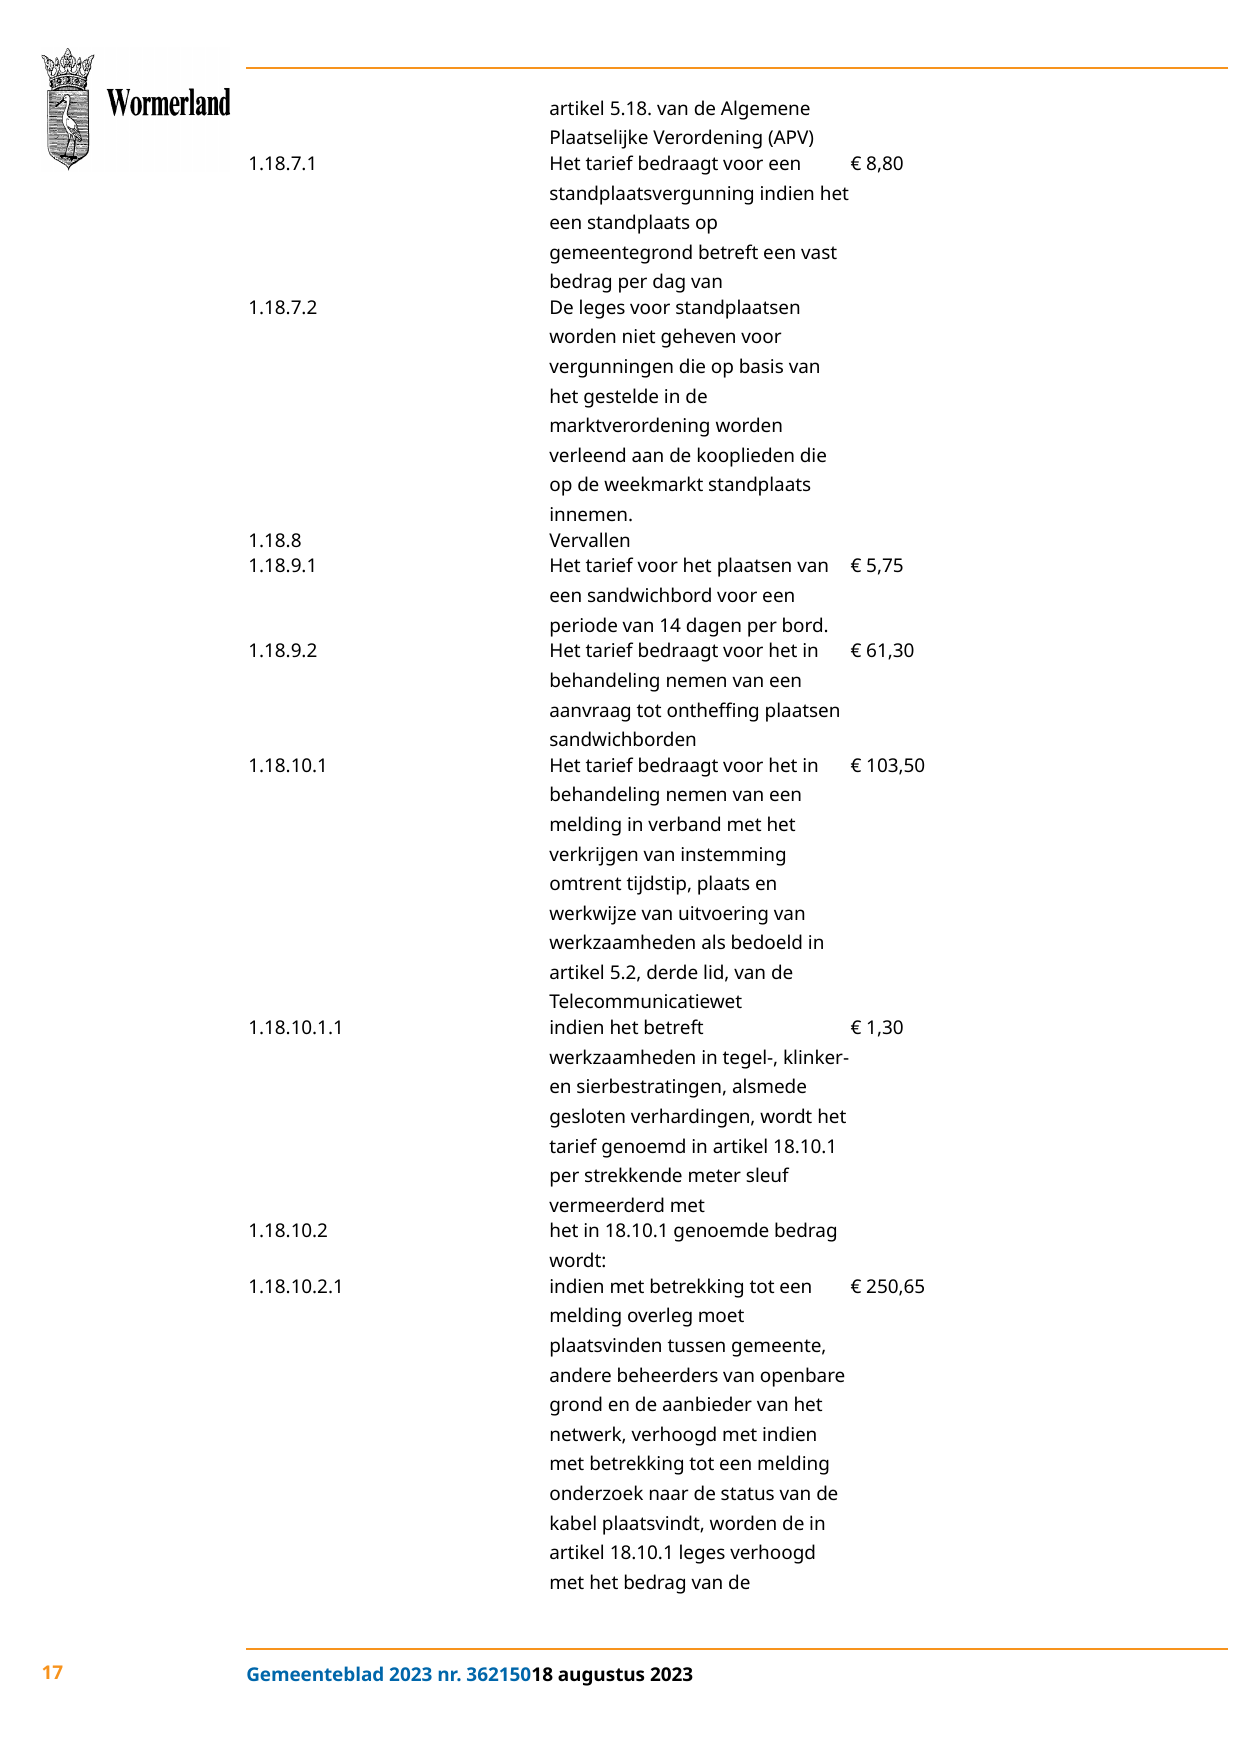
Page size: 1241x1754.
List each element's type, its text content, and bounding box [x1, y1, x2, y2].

table_cell 1.18.10.1 [248, 752, 549, 1014]
picture [41, 47, 231, 172]
table_cell € 61,30 [850, 638, 1152, 752]
table_cell [248, 95, 549, 150]
table_cell Het tarief bedraagt voor een standplaatsvergunning indien het een standplaats op gemeentegrond betreft een vast bedrag per dag van [549, 150, 850, 294]
table_cell het in 18.10.1 genoemde bedrag wordt: [549, 1218, 850, 1273]
table_cell 1.18.7.2 [248, 294, 549, 527]
table_cell [850, 1218, 1152, 1273]
table_cell 1.18.9.1 [248, 553, 549, 638]
table_cell artikel 5.18. van de Algemene Plaatselijke Verordening (APV) [549, 95, 850, 150]
table_cell De leges voor standplaatsen worden niet geheven voor vergunningen die op basis van het gestelde in de marktverordening worden verleend aan de kooplieden die op de weekmarkt standplaats innemen. [549, 294, 850, 527]
table_cell € 8,80 [850, 150, 1152, 294]
table_cell [850, 527, 1152, 553]
table_cell 1.18.9.2 [248, 638, 549, 752]
table_cell € 103,50 [850, 752, 1152, 1014]
table_cell Het tarief bedraagt voor het in behandeling nemen van een aanvraag tot ontheffing plaatsen sandwichborden [549, 638, 850, 752]
table_cell 1.18.7.1 [248, 150, 549, 294]
table_cell indien met betrekking tot een melding overleg moet plaatsvinden tussen gemeente, andere beheerders van openbare grond en de aanbieder van het netwerk, verhoogd met indien met betrekking tot een melding onderzoek naar de status van de kabel plaatsvindt, worden de in artikel 18.10.1 leges verhoogd met het bedrag van de [549, 1273, 850, 1594]
table_cell Het tarief bedraagt voor het in behandeling nemen van een melding in verband met het verkrijgen van instemming omtrent tijdstip, plaats en werkwijze van uitvoering van werkzaamheden als bedoeld in artikel 5.2, derde lid, van de Telecommunicatiewet [549, 752, 850, 1014]
table_cell Het tarief voor het plaatsen van een sandwichbord voor een periode van 14 dagen per bord. [549, 553, 850, 638]
table_cell [850, 95, 1152, 150]
table_cell 1.18.10.1.1 [248, 1015, 549, 1218]
table_cell [850, 294, 1152, 527]
table_cell Vervallen [549, 527, 850, 553]
table_cell 1.18.10.2.1 [248, 1273, 549, 1594]
table_cell indien het betreft werkzaamheden in tegel-, klinker- en sierbestratingen, alsmede gesloten verhardingen, wordt het tarief genoemd in artikel 18.10.1 per strekkende meter sleuf vermeerderd met [549, 1015, 850, 1218]
table_cell 1.18.8 [248, 527, 549, 553]
table_cell € 250,65 [850, 1273, 1152, 1594]
table_cell 1.18.10.2 [248, 1218, 549, 1273]
table_cell € 5,75 [850, 553, 1152, 638]
table_cell € 1,30 [850, 1015, 1152, 1218]
